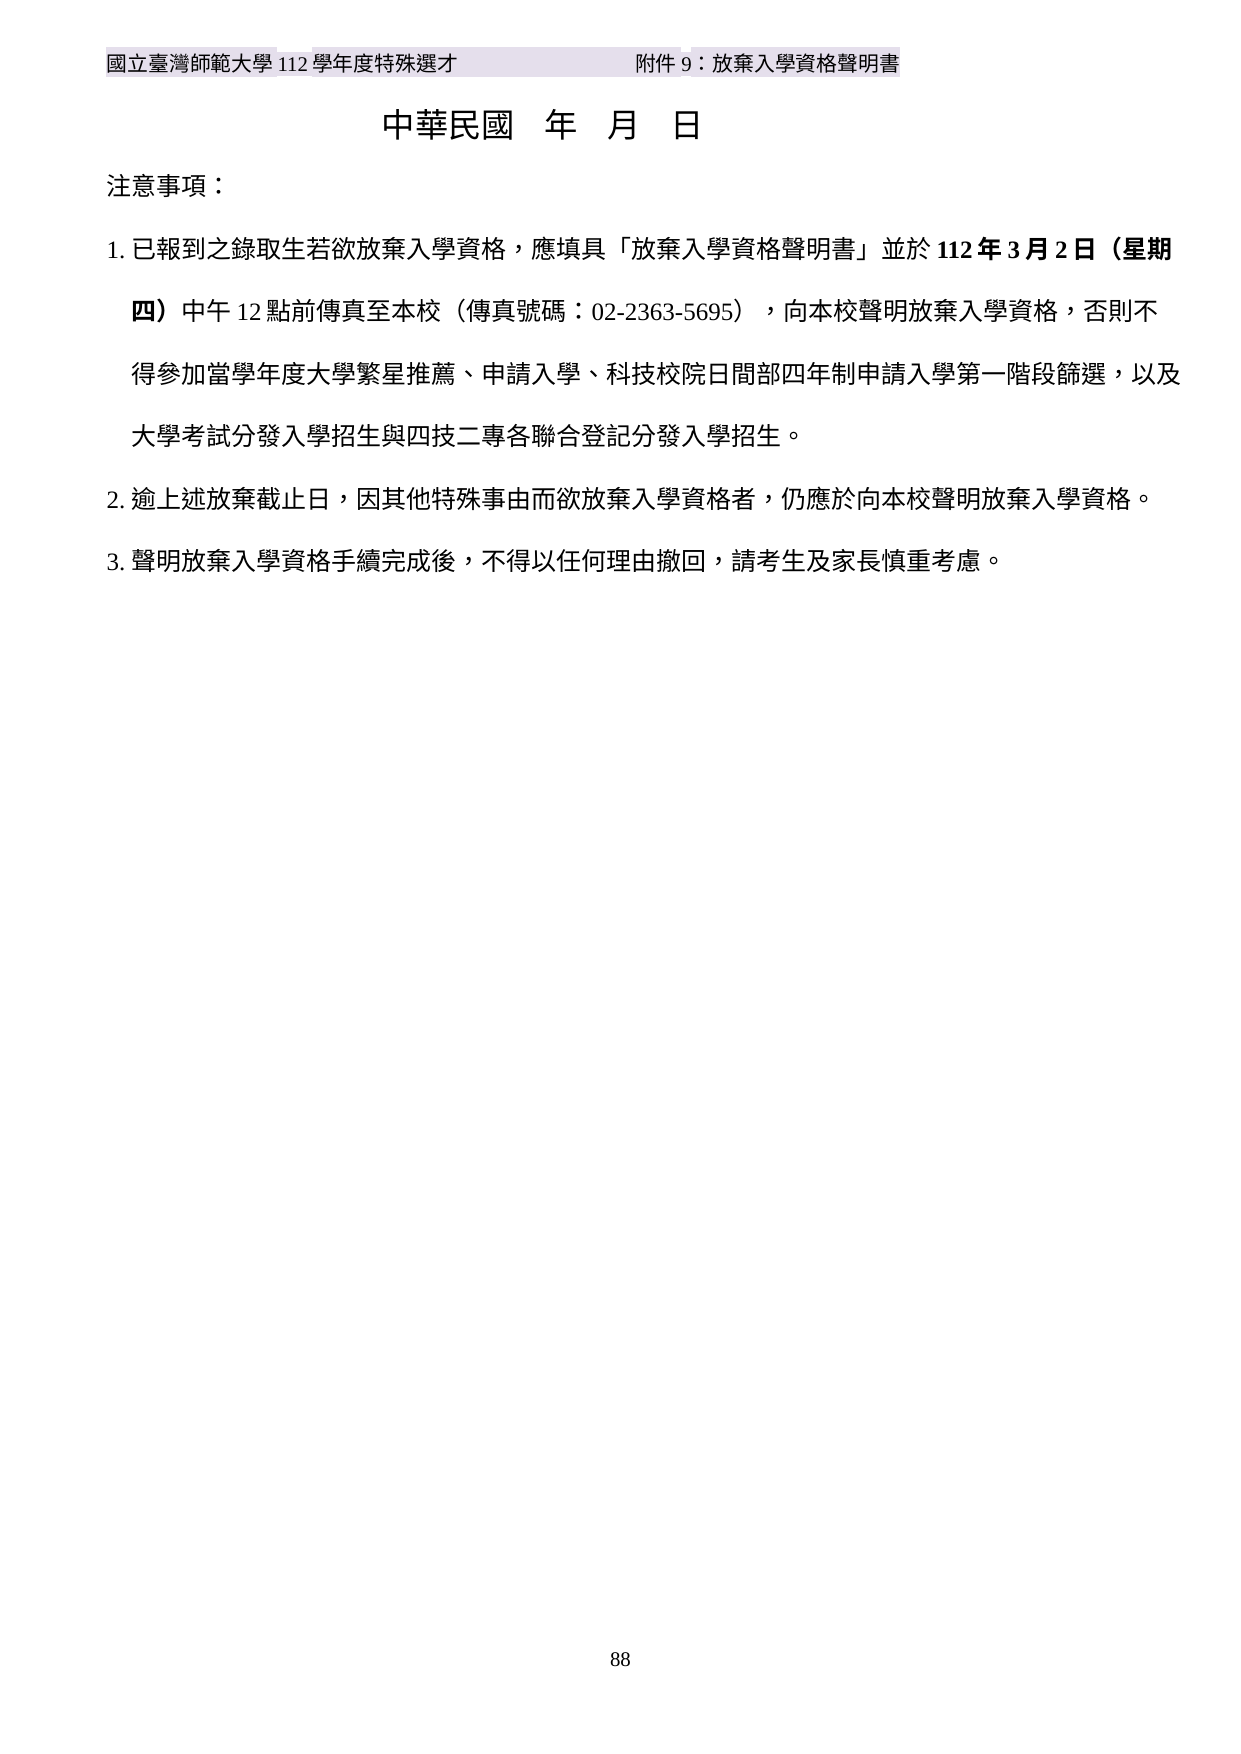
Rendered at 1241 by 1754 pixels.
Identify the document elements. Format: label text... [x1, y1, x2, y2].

text 中華民國 年 月 日 [106, 81, 1134, 143]
text 3. 聲明放棄入學資格手續完成後，不得以任何理由撤回，請考生及家長慎重考慮。 [106, 518, 1134, 581]
text 注意事項： [106, 143, 1183, 206]
text 1. 已報到之錄取生若欲放棄入學資格，應填具「放棄入學資格聲明書」並於112年3月2日（星期四）中午12點前傳真至本校（傳真號碼：02-2363-5695），向本校聲明放棄入學資格，否則不得參加當學年度大學繁星推薦、申請入學、科技校院日間部四年制申請入學第一階段篩選，以及大學考試分發入學招生與四技二專各聯合登記分發入學招生。 [106, 206, 1183, 456]
text 2. 逾上述放棄截止日，因其他特殊事由而欲放棄入學資格者，仍應於向本校聲明放棄入學資格。 [106, 456, 1183, 518]
